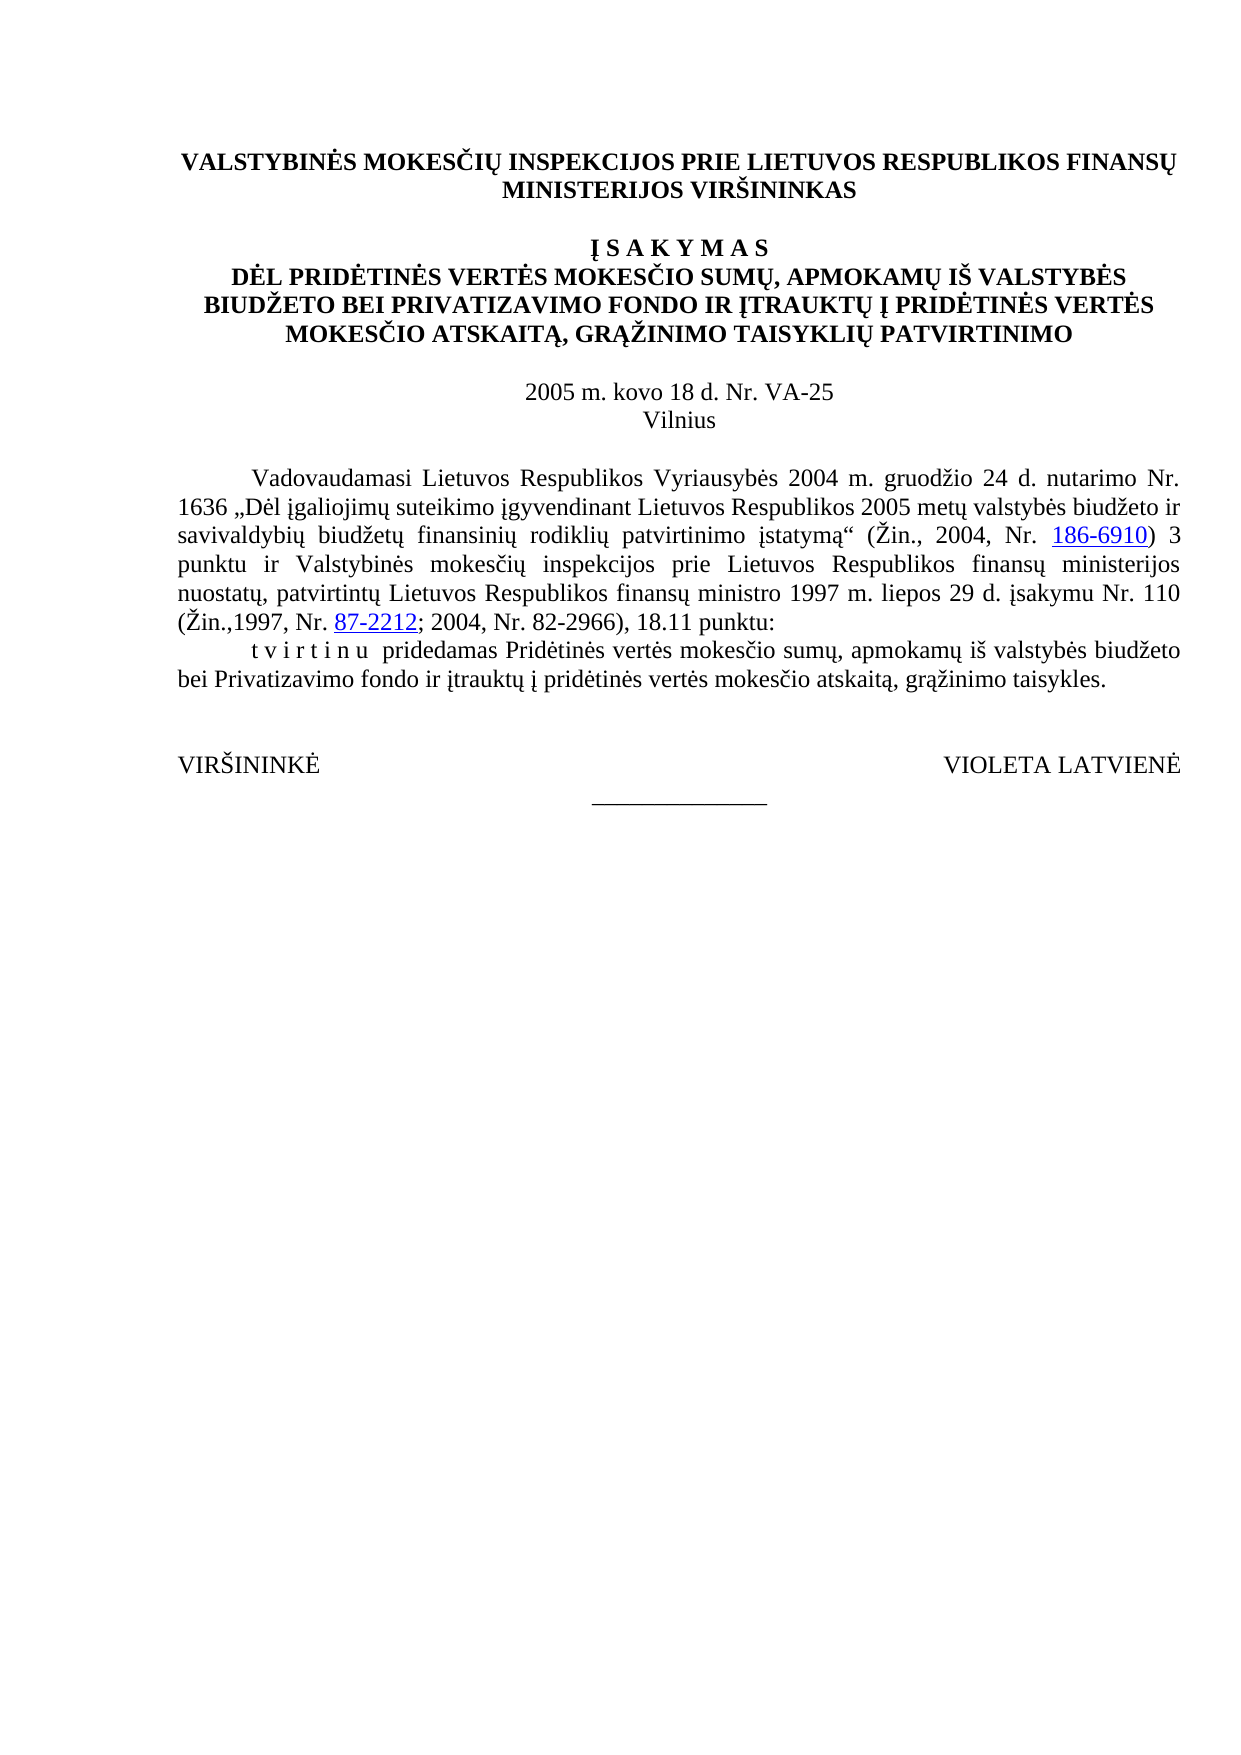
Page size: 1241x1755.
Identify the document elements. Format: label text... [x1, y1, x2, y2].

text Į S A K Y M A S [177, 233, 1181, 262]
text tvirtinu pridedamas Pridėtinės vertės mokesčio sumų, apmokamų iš valstybės biudžeto bei Privatizavimo fondo ir įtrauktų į pridėtinės vertės mokesčio atskaitą, grąžinimo taisykles. [177, 636, 1181, 693]
text VALSTYBINĖS MOKESČIŲ INSPEKCIJOS PRIE LIETUVOS RESPUBLIKOS FINANSŲ MINISTERIJOS VIRŠININKAS [177, 147, 1181, 204]
text ______________ [177, 779, 1181, 808]
text Vilnius [177, 406, 1181, 434]
text VIRŠININKĖ VIOLETA LATVIENĖ [177, 751, 1181, 779]
text 2005 m. kovo 18 d. Nr. VA-25 [177, 377, 1181, 406]
text DĖL PRIDĖTINĖS VERTĖS MOKESČIO SUMŲ, APMOKAMŲ IŠ VALSTYBĖS BIUDŽETO BEI PRIVATIZAVIMO FONDO IR ĮTRAUKTŲ Į PRIDĖTINĖS VERTĖS MOKESČIO ATSKAITĄ, GRĄŽINIMO TAISYKLIŲ PATVIRTINIMO [177, 262, 1181, 348]
text Vadovaudamasi Lietuvos Respublikos Vyriausybės 2004 m. gruodžio 24 d. nutarimo Nr. 1636 „Dėl įgaliojimų suteikimo įgyvendinant Lietuvos Respublikos 2005 metų valstybės biudžeto ir savivaldybių biudžetų finansinių rodiklių patvirtinimo įstatymą“ (Žin., 2004, Nr. 186-6910) 3 punktu ir Valstybinės mokesčių inspekcijos prie Lietuvos Respublikos finansų ministerijos nuostatų, patvirtintų Lietuvos Respublikos finansų ministro 1997 m. liepos 29 d. įsakymu Nr. 110 (Žin.,1997, Nr. 87-2212; 2004, Nr. 82-2966), 18.11 punktu: [177, 463, 1181, 636]
